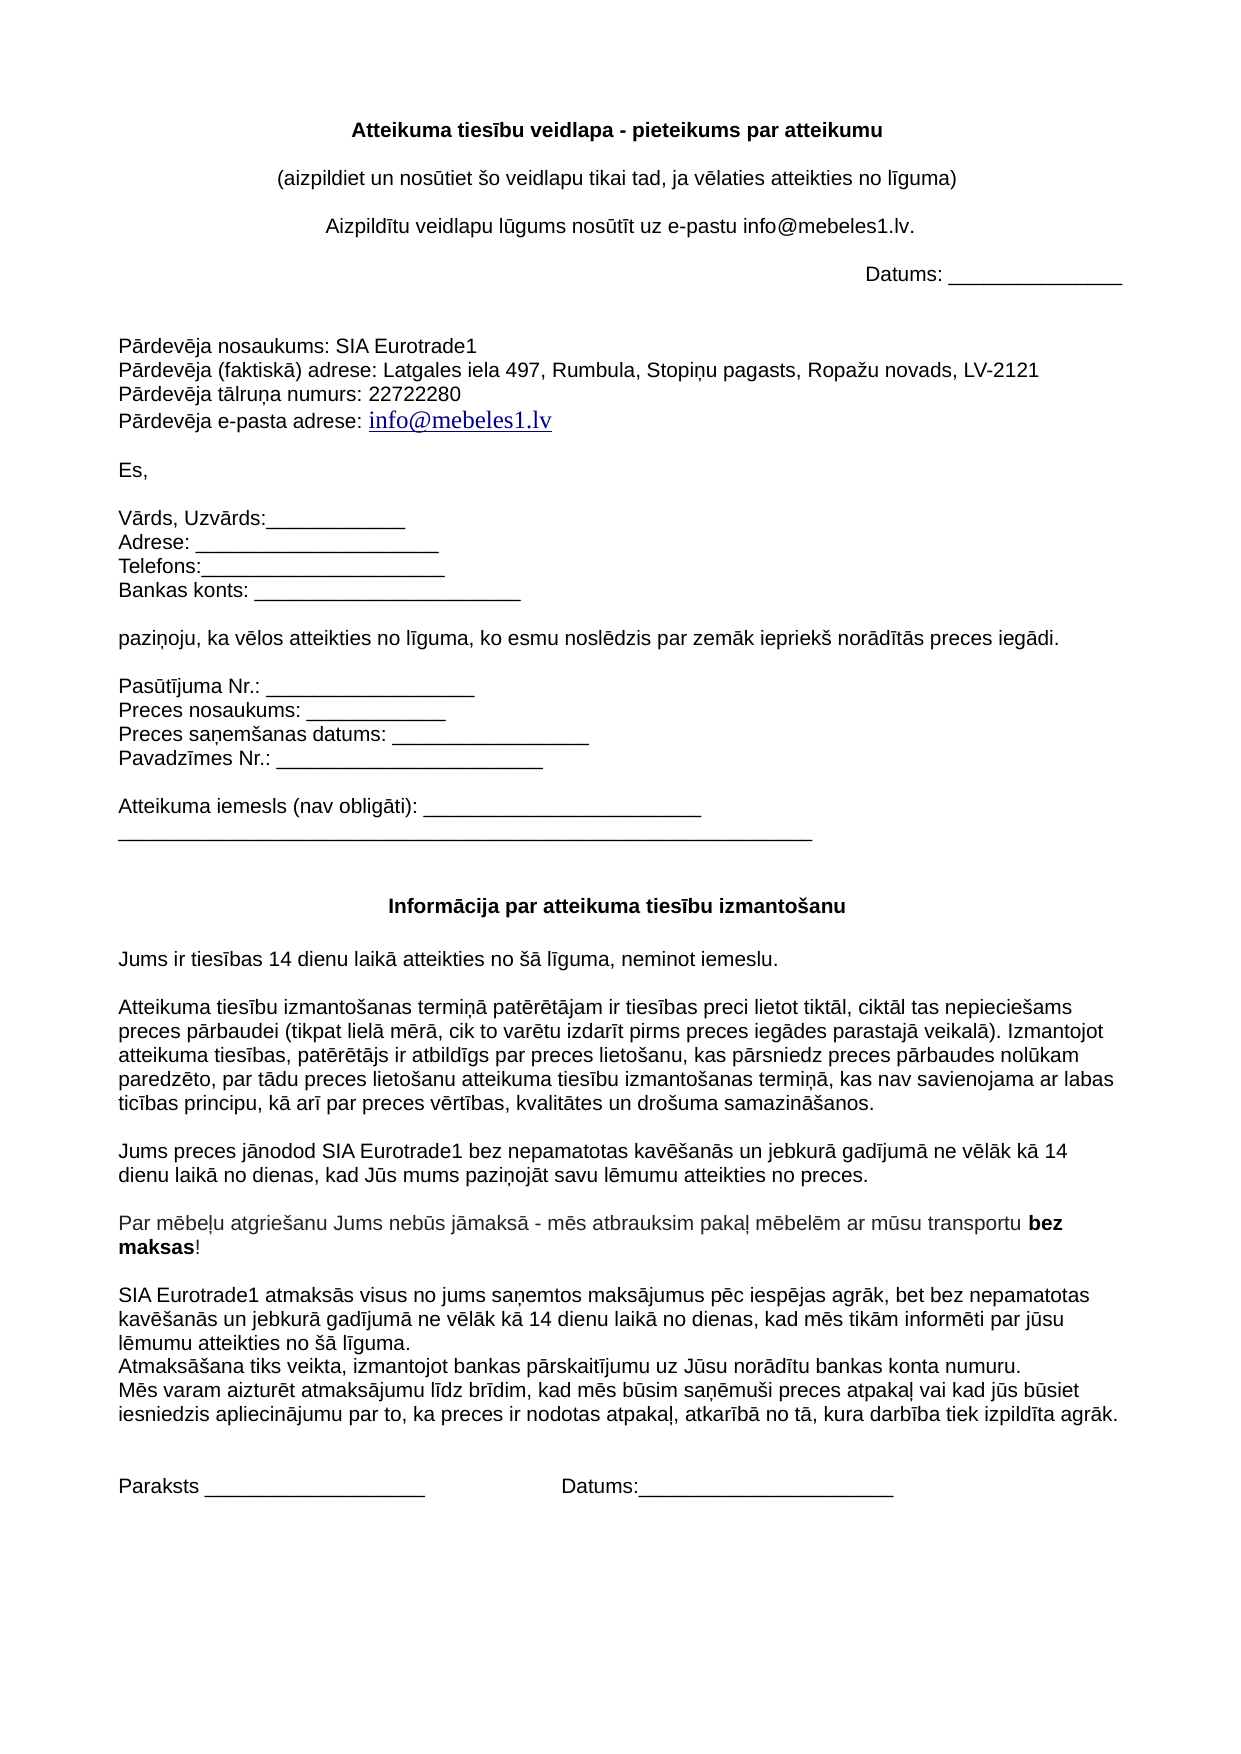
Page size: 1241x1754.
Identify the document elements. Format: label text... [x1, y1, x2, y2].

text Jums preces jānodod SIA Eurotrade1 bez nepamatotas kavēšanās un jebkurā gadījumā ne vēlāk kā 14 dienu laikā no dienas, kad Jūs mums paziņojāt savu lēmumu atteikties no preces. Par mēbeļu atgriešanu Jums nebūs jāmaksā - mēs atbrauksim pakaļ mēbelēm ar mūsu transportu bez maksas! SIA Eurotrade1 atmaksās visus no jums saņemtos maksājumus pēc iespējas agrāk, bet bez nepamatotas kavēšanās un jebkurā gadījumā ne vēlāk kā 14 dienu laikā no dienas, kad mēs tikām informēti par jūsu lēmumu atteikties no šā līguma. Atmaksāšana tiks veikta, izmantojot bankas pārskaitījumu uz Jūsu norādītu bankas konta numuru. Mēs varam aizturēt atmaksājumu līdz brīdim, kad mēs būsim saņēmuši preces atpakaļ vai kad jūs būsiet iesniedzis apliecinājumu par to, ka preces ir nodotas atpakaļ, atkarībā no tā, kura darbība tiek izpildīta agrāk. Paraksts ___________________ Datums:______________________ [118, 1139, 1122, 1498]
text Pārdevēja tālruņa numurs: 22722280 Pārdevēja e-pasta adrese: info@mebeles1.lv Es, Vārds, Uzvārds:____________ Adrese: _____________________ Telefons:_____________________ Bankas konts: _______________________ paziņoju, ka vēlos atteikties no līguma, ko esmu noslēdzis par zemāk iepriekš norādītās preces iegādi. Pasūtījuma Nr.: __________________ Preces nosaukums: ____________ Preces saņemšanas datums: _________________ Pavadzīmes Nr.: _______________________ Atteikuma iemesls (nav obligāti): ________________________ ____________________________________________________________ [118, 382, 1122, 894]
text Pārdevēja nosaukums: SIA Eurotrade1 Pārdevēja (faktiskā) adrese: Latgales iela 497, Rumbula, Stopiņu pagasts, Ropažu novads, LV-2121 [118, 334, 1122, 382]
text Atteikuma tiesību veidlapa - pieteikums par atteikumu (aizpildiet un nosūtiet šo veidlapu tikai tad, ja vēlaties atteikties no līguma) Aizpildītu veidlapu lūgums nosūtīt uz e-pastu info@mebeles1.lv. [118, 118, 1122, 238]
text Datums: _______________ [118, 262, 1122, 286]
text Informācija par atteikuma tiesību izmantošanu [118, 894, 1122, 947]
text Atteikuma tiesību izmantošanas termiņā patērētājam ir tiesības preci lietot tiktāl, ciktāl tas nepieciešams preces pārbaudei (tikpat lielā mērā, cik to varētu izdarīt pirms preces iegādes parastajā veikalā). Izmantojot atteikuma tiesības, patērētājs ir atbildīgs par preces lietošanu, kas pārsniedz preces pārbaudes nolūkam paredzēto, par tādu preces lietošanu atteikuma tiesību izmantošanas termiņā, kas nav savienojama ar labas ticības principu, kā arī par preces vērtības, kvalitātes un drošuma samazināšanos. [118, 995, 1122, 1139]
text Jums ir tiesības 14 dienu laikā atteikties no šā līguma, neminot iemeslu. [118, 947, 1122, 971]
